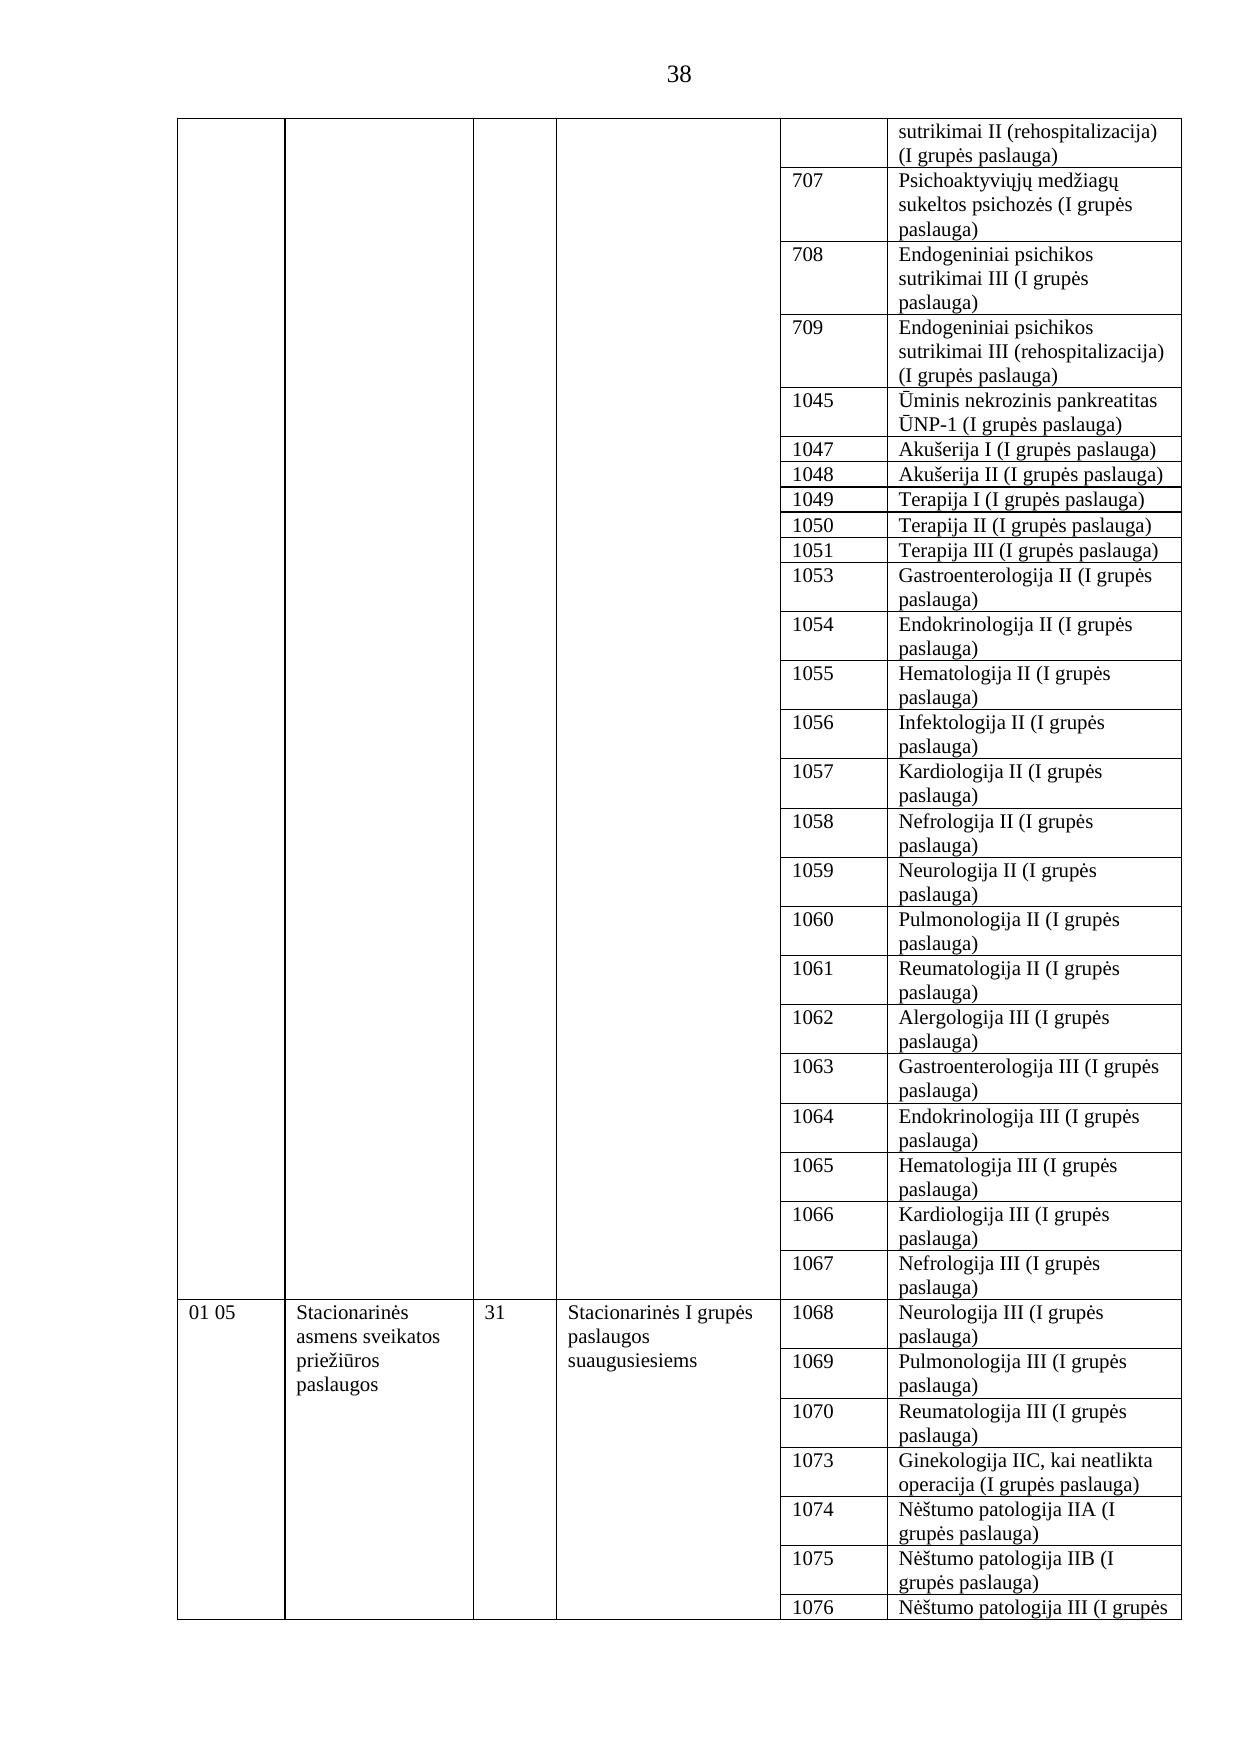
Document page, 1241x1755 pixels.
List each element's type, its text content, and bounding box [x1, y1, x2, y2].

table_cell Nėštumo patologija III (I grupės [888, 1595, 1181, 1619]
table_cell Terapija I (I grupės paslauga) [888, 488, 1181, 511]
table_cell 1053 [781, 563, 887, 611]
table_cell 1074 [781, 1497, 887, 1545]
table_cell 1059 [781, 858, 887, 906]
table_cell 1065 [781, 1153, 887, 1201]
table_cell Kardiologija III (I grupės paslauga) [888, 1202, 1181, 1250]
table_cell 1076 [781, 1595, 887, 1619]
table_cell Endogeniniai psichikos sutrikimai III (rehospitalizacija) (I grupės paslauga) [888, 315, 1181, 387]
table_cell 707 [781, 168, 887, 241]
table_cell Endogeniniai psichikos sutrikimai III (I grupės paslauga) [888, 242, 1181, 314]
table_cell 1069 [781, 1349, 887, 1397]
table_cell [178, 119, 284, 1299]
table_cell Nėštumo patologija IIA (I grupės paslauga) [888, 1497, 1181, 1545]
table_cell 1054 [781, 612, 887, 660]
table_cell Nefrologija II (I grupės paslauga) [888, 809, 1181, 857]
table_cell 1067 [781, 1251, 887, 1299]
table_cell [286, 119, 473, 1299]
table_cell Gastroenterologija III (I grupės paslauga) [888, 1054, 1181, 1102]
table_cell 1048 [781, 462, 887, 486]
table_cell 1066 [781, 1202, 887, 1250]
table_cell 31 [474, 1300, 556, 1619]
table_cell Ūminis nekrozinis pankreatitas ŪNP-1 (I grupės paslauga) [888, 388, 1181, 436]
table_cell Reumatologija II (I grupės paslauga) [888, 956, 1181, 1004]
table_cell Alergologija III (I grupės paslauga) [888, 1005, 1181, 1053]
table_cell 01 05 [178, 1300, 284, 1619]
table_cell Stacionarinės asmens sveikatos priežiūros paslaugos [286, 1300, 473, 1619]
table_cell 1073 [781, 1448, 887, 1496]
table_cell 1047 [781, 437, 887, 461]
table_cell 709 [781, 315, 887, 387]
table_cell sutrikimai II (rehospitalizacija) (I grupės paslauga) [888, 119, 1181, 167]
table_cell Terapija II (I grupės paslauga) [888, 513, 1181, 537]
table_cell [557, 119, 780, 1299]
table_cell 1049 [781, 488, 887, 511]
table_cell Hematologija II (I grupės paslauga) [888, 661, 1181, 709]
table_cell Nefrologija III (I grupės paslauga) [888, 1251, 1181, 1299]
table_cell 708 [781, 242, 887, 314]
table_cell 1058 [781, 809, 887, 857]
table_cell Infektologija II (I grupės paslauga) [888, 710, 1181, 758]
table_cell Neurologija III (I grupės paslauga) [888, 1300, 1181, 1348]
table_cell 1062 [781, 1005, 887, 1053]
table_cell Neurologija II (I grupės paslauga) [888, 858, 1181, 906]
table_cell Pulmonologija III (I grupės paslauga) [888, 1349, 1181, 1397]
table_cell 1064 [781, 1104, 887, 1152]
table_cell 1061 [781, 956, 887, 1004]
table_cell 1063 [781, 1054, 887, 1102]
table_cell 1070 [781, 1399, 887, 1447]
table_cell Gastroenterologija II (I grupės paslauga) [888, 563, 1181, 611]
table_cell Ginekologija IIC, kai neatlikta operacija (I grupės paslauga) [888, 1448, 1181, 1496]
table_cell Akušerija I (I grupės paslauga) [888, 437, 1181, 461]
table_cell 1056 [781, 710, 887, 758]
table_cell Kardiologija II (I grupės paslauga) [888, 759, 1181, 807]
table_cell 1068 [781, 1300, 887, 1348]
table_cell Pulmonologija II (I grupės paslauga) [888, 907, 1181, 955]
table_cell [474, 119, 556, 1299]
table_cell 1060 [781, 907, 887, 955]
table_cell 1050 [781, 513, 887, 537]
table_cell Psichoaktyviųjų medžiagų sukeltos psichozės (I grupės paslauga) [888, 168, 1181, 241]
table_cell Endokrinologija II (I grupės paslauga) [888, 612, 1181, 660]
table_cell Hematologija III (I grupės paslauga) [888, 1153, 1181, 1201]
table_cell Endokrinologija III (I grupės paslauga) [888, 1104, 1181, 1152]
table_cell 1055 [781, 661, 887, 709]
table_cell Akušerija II (I grupės paslauga) [888, 462, 1181, 486]
table_cell Terapija III (I grupės paslauga) [888, 538, 1181, 562]
table_cell Reumatologija III (I grupės paslauga) [888, 1399, 1181, 1447]
table_cell Nėštumo patologija IIB (I grupės paslauga) [888, 1546, 1181, 1594]
table_cell 1051 [781, 538, 887, 562]
table_cell 1045 [781, 388, 887, 436]
table_cell Stacionarinės I grupės paslaugos suaugusiesiems [557, 1300, 780, 1619]
table_cell [781, 119, 887, 167]
table_cell 1075 [781, 1546, 887, 1594]
table_cell 1057 [781, 759, 887, 807]
